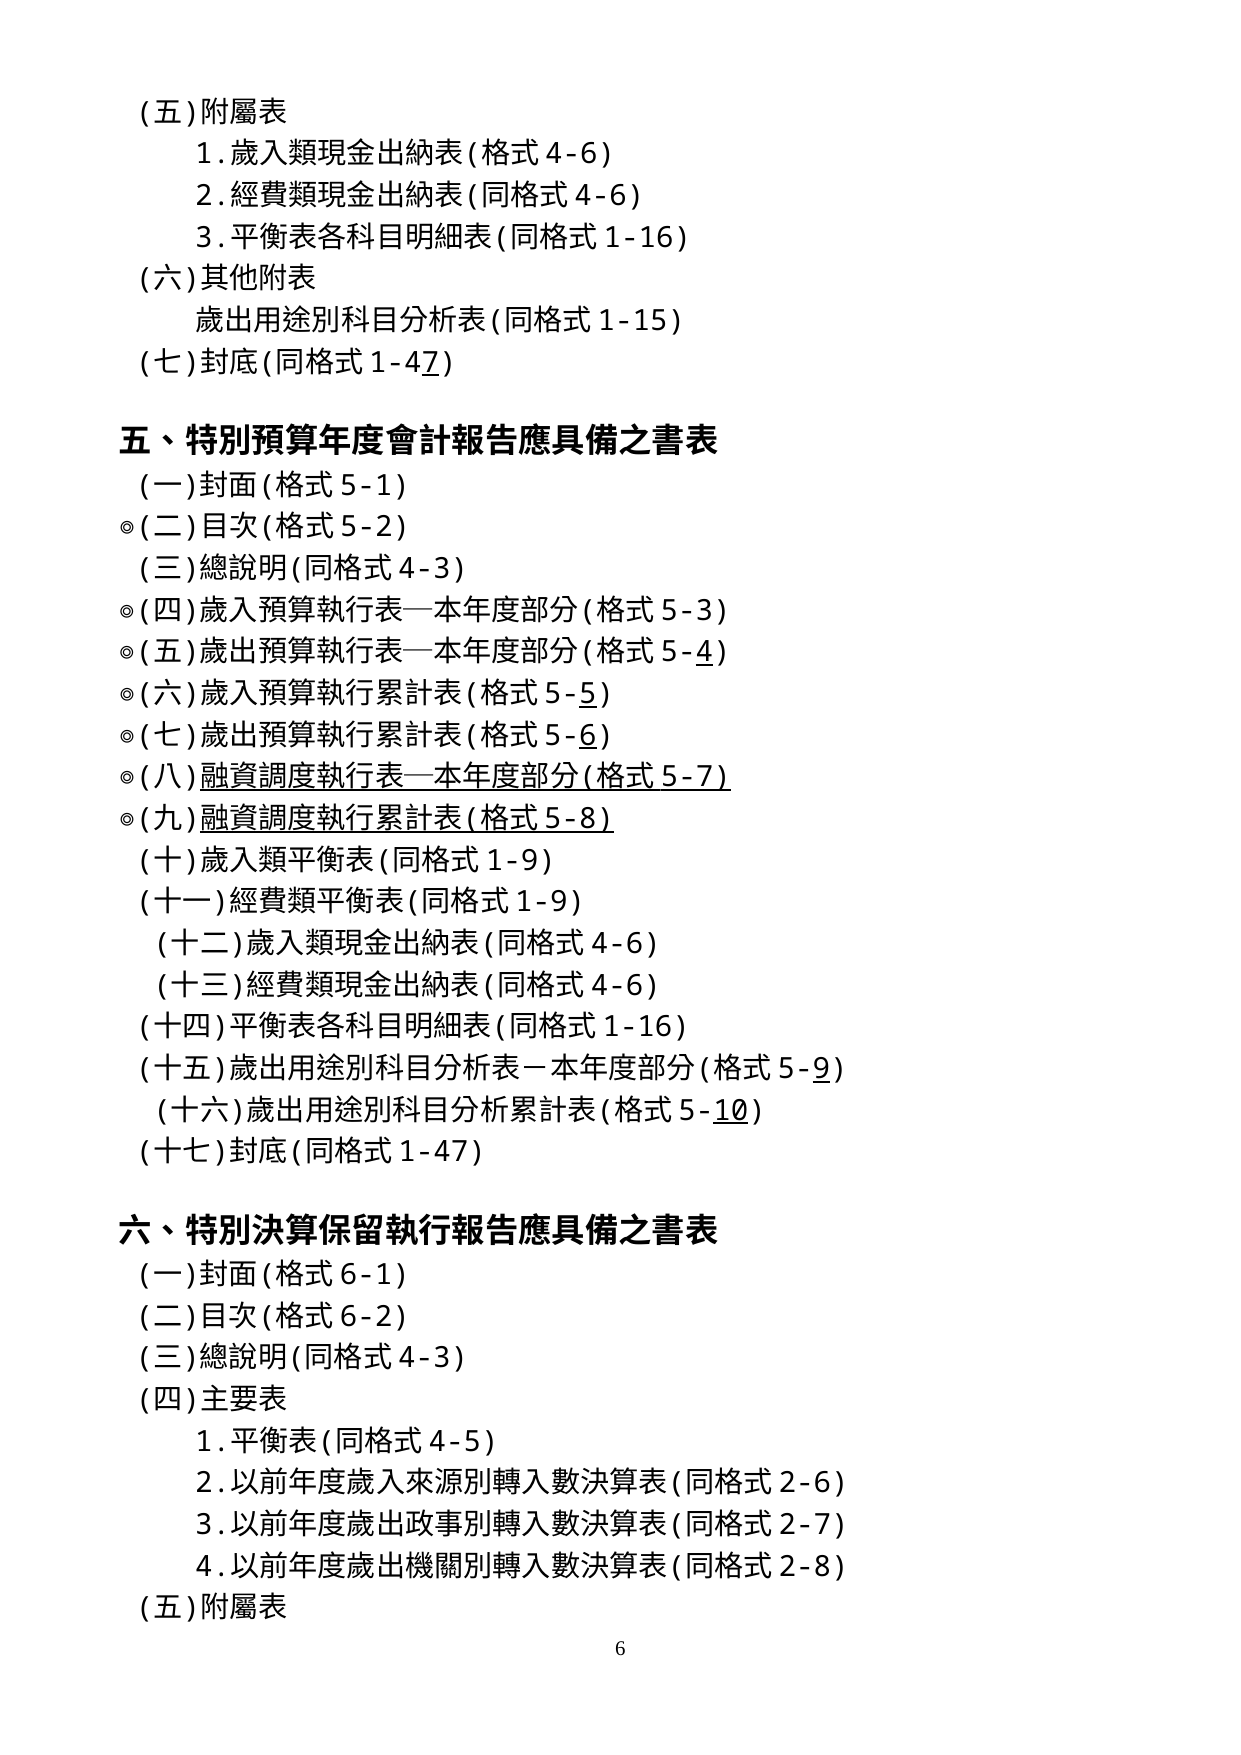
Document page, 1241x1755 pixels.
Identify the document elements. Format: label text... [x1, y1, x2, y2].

text ◎(三)總說明(同格式4-3) [113, 545, 1122, 587]
text ◎1.歲入類現金出納表(格式4-6) [177, 130, 1122, 172]
text ◎(六)其他附表 [118, 255, 1122, 297]
text ◎(十七)封底(同格式1-47) [118, 1128, 1122, 1170]
text 六、特別決算保留執行報告應具備之書表 [118, 1207, 1122, 1251]
text ◎(四)歲入預算執行表─本年度部分(格式5-3) [113, 587, 1122, 628]
text ◎(十五)歲出用途別科目分析表－本年度部分(格式5-9) [118, 1045, 1122, 1087]
text ◎3.以前年度歲出政事別轉入數決算表(同格式2-7) [177, 1501, 1122, 1543]
text ◎(七)封底(同格式1-47) [118, 339, 1122, 380]
text ◎2.以前年度歲入來源別轉入數決算表(同格式2-6) [177, 1459, 1122, 1501]
text ◎(七)歲出預算執行累計表(格式5-6) [118, 712, 1122, 753]
text 五、特別預算年度會計報告應具備之書表 [118, 418, 1122, 462]
text ◎(一)封面(格式5-1) [113, 462, 1122, 503]
text ◎(八)融資調度執行表─本年度部分(格式5-7) [118, 753, 1122, 795]
text ◎(九)融資調度執行累計表(格式5-8) [118, 795, 1122, 837]
text (十二)歲入類現金出納表(同格式4-6) [118, 920, 1122, 962]
text (十三)經費類現金出納表(同格式4-6) [118, 962, 1122, 1003]
text ◎歲出用途別科目分析表(同格式1-15) [177, 297, 1122, 339]
text ◎3.平衡表各科目明細表(同格式1-16) [177, 214, 1122, 255]
text ◎2.經費類現金出納表(同格式4-6) [177, 172, 1122, 214]
text ◎(五)附屬表 [118, 1584, 1122, 1626]
text ◎(四)主要表 [118, 1376, 1122, 1418]
text ◎(一)封面(格式6-1) [113, 1251, 1122, 1293]
text ◎(三)總說明(同格式4-3) [113, 1334, 1122, 1376]
text ◎4.以前年度歲出機關別轉入數決算表(同格式2-8) [177, 1543, 1122, 1584]
text ◎(十一)經費類平衡表(同格式1-9) [118, 878, 1122, 920]
text ◎(二)目次(格式6-2) [113, 1293, 1122, 1334]
text ◎1.平衡表(同格式4-5) [177, 1418, 1122, 1459]
text ◎(十)歲入類平衡表(同格式1-9) [118, 837, 1122, 878]
text ◎(六)歲入預算執行累計表(格式5-5) [118, 670, 1122, 712]
text ◎(五)歲出預算執行表─本年度部分(格式5-4) [113, 628, 1122, 670]
text (十六)歲出用途別科目分析累計表(格式5-10) [118, 1087, 1122, 1128]
text ◎(十四)平衡表各科目明細表(同格式1-16) [118, 1003, 1122, 1045]
text ◎(二)目次(格式5-2) [118, 503, 1122, 545]
text ◎(五)附屬表 [118, 89, 1122, 130]
